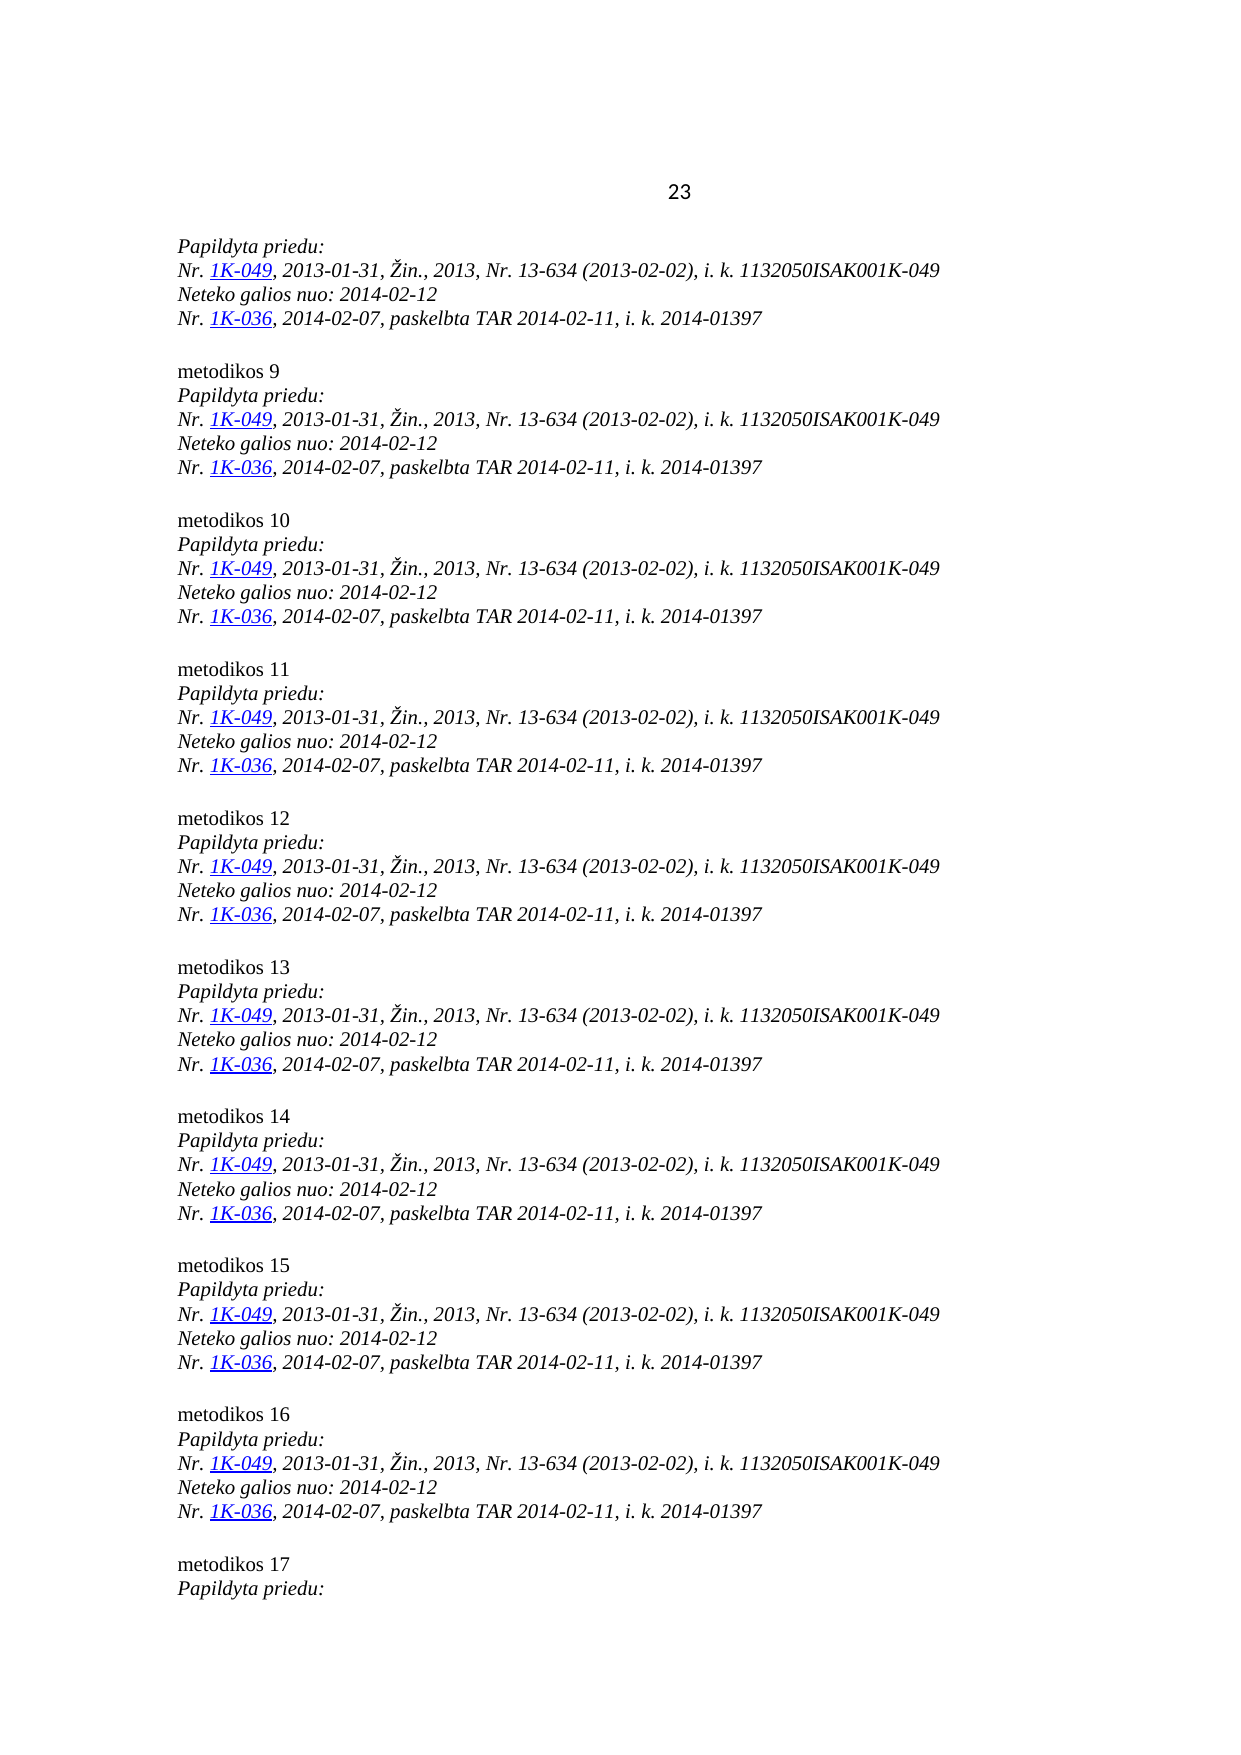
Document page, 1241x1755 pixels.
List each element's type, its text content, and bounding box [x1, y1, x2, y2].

text metodikos 16 [177, 1402, 1181, 1426]
text Neteko galios nuo: 2014-02-12 [177, 1474, 1181, 1499]
text Papildyta priedu: [177, 1576, 1181, 1599]
text Nr. 1K-036, 2014-02-07, paskelbta TAR 2014-02-11, i. k. 2014-01397 [177, 1499, 1181, 1523]
text metodikos 9 [177, 359, 1181, 383]
text Neteko galios nuo: 2014-02-12 [177, 1176, 1181, 1201]
text Nr. 1K-049, 2013-01-31, Žin., 2013, Nr. 13-634 (2013-02-02), i. k. 1132050ISAK001K-049 [177, 556, 1181, 580]
text metodikos 15 [177, 1253, 1181, 1277]
text Neteko galios nuo: 2014-02-12 [177, 1326, 1181, 1349]
text Papildyta priedu: [177, 979, 1181, 1003]
text Papildyta priedu: [177, 681, 1181, 705]
text Nr. 1K-049, 2013-01-31, Žin., 2013, Nr. 13-634 (2013-02-02), i. k. 1132050ISAK001K-049 [177, 407, 1181, 431]
text metodikos 10 [177, 508, 1181, 532]
text metodikos 14 [177, 1104, 1181, 1128]
text Papildyta priedu: [177, 1426, 1181, 1451]
text metodikos 17 [177, 1551, 1181, 1576]
text Nr. 1K-036, 2014-02-07, paskelbta TAR 2014-02-11, i. k. 2014-01397 [177, 1201, 1181, 1224]
text Papildyta priedu: [177, 1128, 1181, 1152]
text Papildyta priedu: [177, 532, 1181, 556]
text metodikos 13 [177, 955, 1181, 979]
text Nr. 1K-036, 2014-02-07, paskelbta TAR 2014-02-11, i. k. 2014-01397 [177, 604, 1181, 628]
text Papildyta priedu: [177, 383, 1181, 407]
text Nr. 1K-049, 2013-01-31, Žin., 2013, Nr. 13-634 (2013-02-02), i. k. 1132050ISAK001K-049 [177, 1301, 1181, 1326]
text Papildyta priedu: [177, 830, 1181, 854]
text Nr. 1K-049, 2013-01-31, Žin., 2013, Nr. 13-634 (2013-02-02), i. k. 1132050ISAK001K-049 [177, 705, 1181, 729]
text Nr. 1K-036, 2014-02-07, paskelbta TAR 2014-02-11, i. k. 2014-01397 [177, 1349, 1181, 1374]
text Papildyta priedu: [177, 1277, 1181, 1301]
text Nr. 1K-049, 2013-01-31, Žin., 2013, Nr. 13-634 (2013-02-02), i. k. 1132050ISAK001K-049 [177, 258, 1181, 282]
text Nr. 1K-036, 2014-02-07, paskelbta TAR 2014-02-11, i. k. 2014-01397 [177, 753, 1181, 777]
text metodikos 11 [177, 657, 1181, 681]
text Nr. 1K-036, 2014-02-07, paskelbta TAR 2014-02-11, i. k. 2014-01397 [177, 902, 1181, 926]
text Nr. 1K-049, 2013-01-31, Žin., 2013, Nr. 13-634 (2013-02-02), i. k. 1132050ISAK001K-049 [177, 854, 1181, 878]
text Nr. 1K-049, 2013-01-31, Žin., 2013, Nr. 13-634 (2013-02-02), i. k. 1132050ISAK001K-049 [177, 1152, 1181, 1176]
text Papildyta priedu: [177, 234, 1181, 258]
text Nr. 1K-036, 2014-02-07, paskelbta TAR 2014-02-11, i. k. 2014-01397 [177, 1051, 1181, 1076]
text Nr. 1K-036, 2014-02-07, paskelbta TAR 2014-02-11, i. k. 2014-01397 [177, 306, 1181, 330]
text Nr. 1K-036, 2014-02-07, paskelbta TAR 2014-02-11, i. k. 2014-01397 [177, 455, 1181, 479]
text Neteko galios nuo: 2014-02-12 [177, 729, 1181, 753]
text Nr. 1K-049, 2013-01-31, Žin., 2013, Nr. 13-634 (2013-02-02), i. k. 1132050ISAK001K-049 [177, 1451, 1181, 1474]
text metodikos 12 [177, 806, 1181, 830]
text Neteko galios nuo: 2014-02-12 [177, 1027, 1181, 1051]
text Neteko galios nuo: 2014-02-12 [177, 282, 1181, 306]
text Neteko galios nuo: 2014-02-12 [177, 431, 1181, 455]
text Neteko galios nuo: 2014-02-12 [177, 580, 1181, 604]
text Nr. 1K-049, 2013-01-31, Žin., 2013, Nr. 13-634 (2013-02-02), i. k. 1132050ISAK001K-049 [177, 1003, 1181, 1027]
text Neteko galios nuo: 2014-02-12 [177, 878, 1181, 902]
